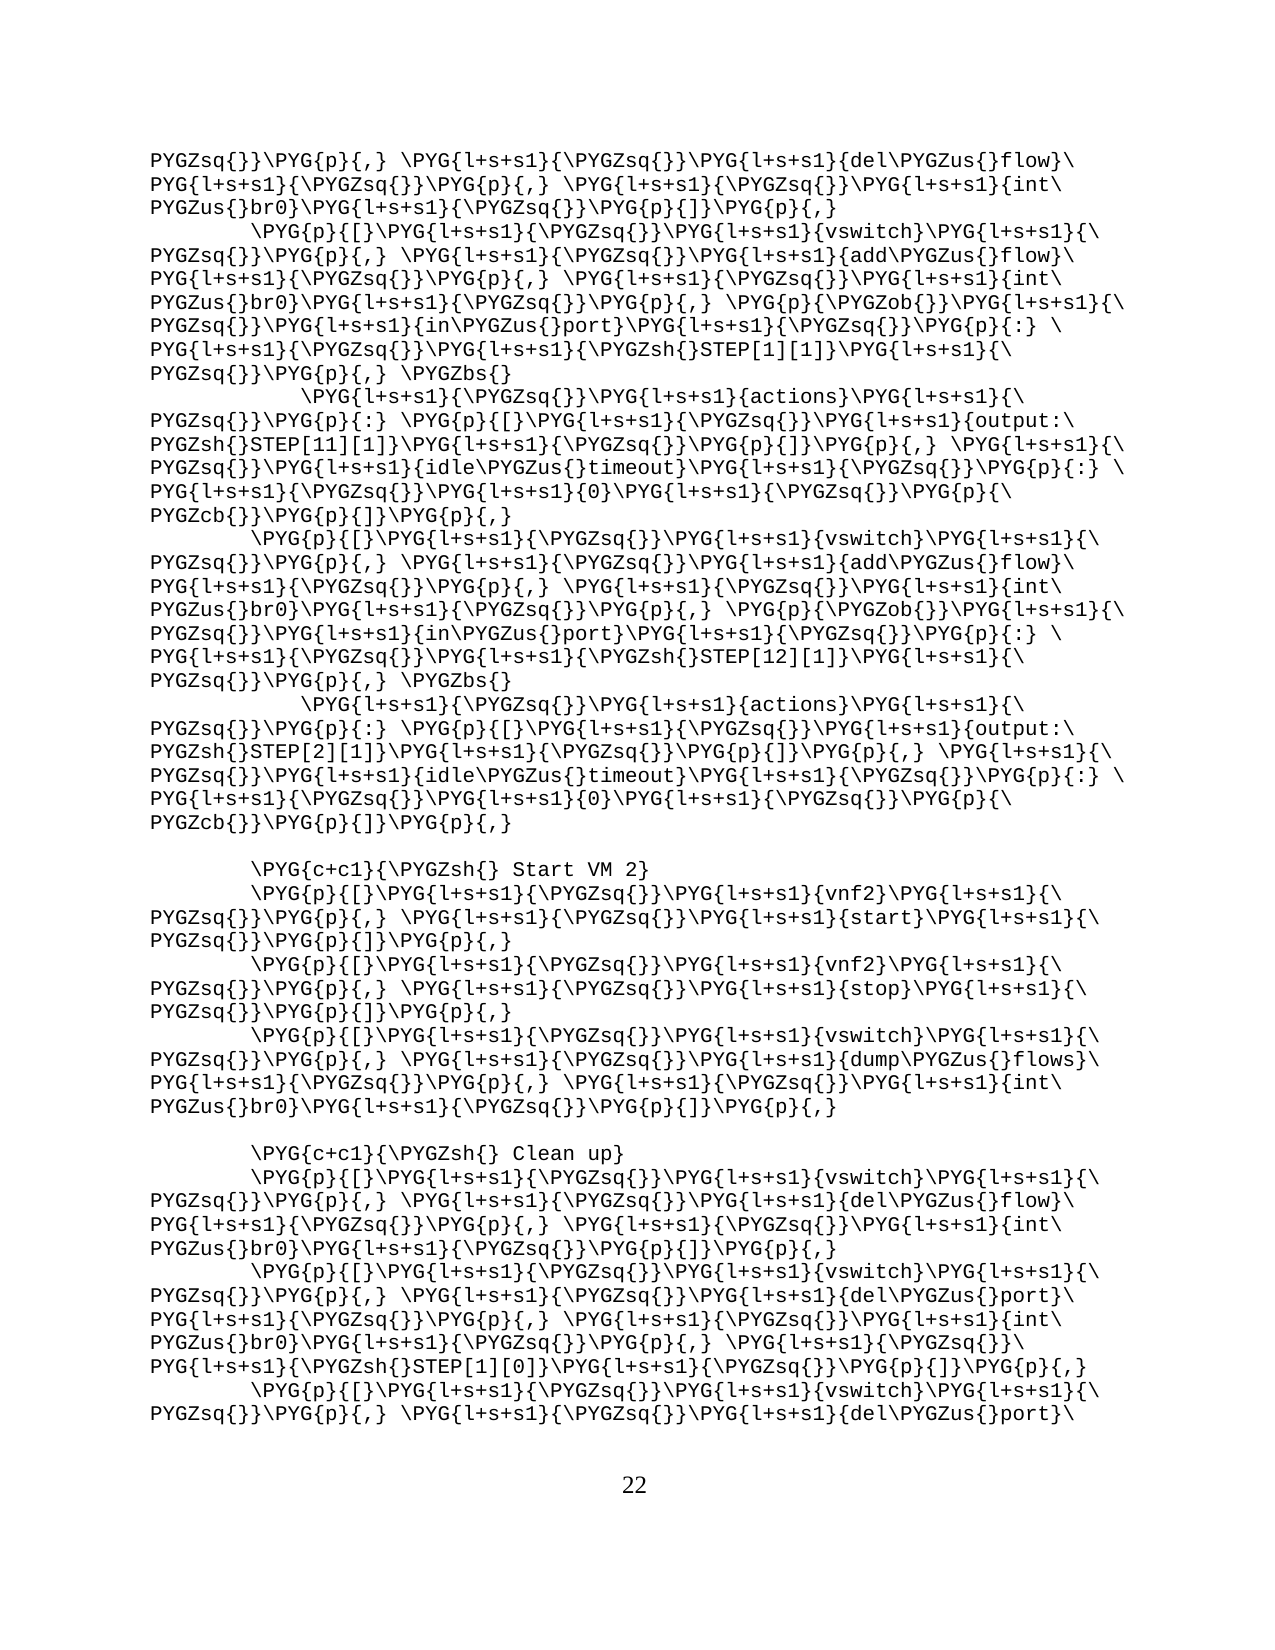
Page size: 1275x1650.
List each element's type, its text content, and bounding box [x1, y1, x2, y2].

text \PYG{p}{[}\PYG{l+s+s1}{\PYGZsq{}}\PYG{l+s+s1}{vswitch}\PYG{l+s+s1}{\PYGZsq{}}\PYG{p}{,} \PYG{l+s+s1}{\PYGZsq{}}\PYG{l+s+s1}{add\PYGZus{}flow}\PYG{l+s+s1}{\PYGZsq{}}\PYG{p}{,} \PYG{l+s+s1}{\PYGZsq{}}\PYG{l+s+s1}{int\PYGZus{}br0}\PYG{l+s+s1}{\PYGZsq{}}\PYG{p}{,} \PYG{p}{\PYGZob{}}\PYG{l+s+s1}{\PYGZsq{}}\PYG{l+s+s1}{in\PYGZus{}port}\PYG{l+s+s1}{\PYGZsq{}}\PYG{p}{:} \PYG{l+s+s1}{\PYGZsq{}}\PYG{l+s+s1}{\PYGZsh{}STEP[1][1]}\PYG{l+s+s1}{\PYGZsq{}}\PYG{p}{,} \PYGZbs{} [150, 221, 1125, 386]
text \PYG{p}{[}\PYG{l+s+s1}{\PYGZsq{}}\PYG{l+s+s1}{vswitch}\PYG{l+s+s1}{\PYGZsq{}}\PYG{p}{,} \PYG{l+s+s1}{\PYGZsq{}}\PYG{l+s+s1}{add\PYGZus{}flow}\PYG{l+s+s1}{\PYGZsq{}}\PYG{p}{,} \PYG{l+s+s1}{\PYGZsq{}}\PYG{l+s+s1}{int\PYGZus{}br0}\PYG{l+s+s1}{\PYGZsq{}}\PYG{p}{,} \PYG{p}{\PYGZob{}}\PYG{l+s+s1}{\PYGZsq{}}\PYG{l+s+s1}{in\PYGZus{}port}\PYG{l+s+s1}{\PYGZsq{}}\PYG{p}{:} \PYG{l+s+s1}{\PYGZsq{}}\PYG{l+s+s1}{\PYGZsh{}STEP[12][1]}\PYG{l+s+s1}{\PYGZsq{}}\PYG{p}{,} \PYGZbs{} [150, 528, 1125, 694]
text \PYG{p}{[}\PYG{l+s+s1}{\PYGZsq{}}\PYG{l+s+s1}{vnf2}\PYG{l+s+s1}{\PYGZsq{}}\PYG{p}{,} \PYG{l+s+s1}{\PYGZsq{}}\PYG{l+s+s1}{start}\PYG{l+s+s1}{\PYGZsq{}}\PYG{p}{]}\PYG{p}{,} [150, 883, 1125, 954]
text \PYG{p}{[}\PYG{l+s+s1}{\PYGZsq{}}\PYG{l+s+s1}{vswitch}\PYG{l+s+s1}{\PYGZsq{}}\PYG{p}{,} \PYG{l+s+s1}{\PYGZsq{}}\PYG{l+s+s1}{del\PYGZus{}flow}\PYG{l+s+s1}{\PYGZsq{}}\PYG{p}{,} \PYG{l+s+s1}{\PYGZsq{}}\PYG{l+s+s1}{int\PYGZus{}br0}\PYG{l+s+s1}{\PYGZsq{}}\PYG{p}{]}\PYG{p}{,} [150, 1167, 1125, 1261]
text \PYG{p}{[}\PYG{l+s+s1}{\PYGZsq{}}\PYG{l+s+s1}{vswitch}\PYG{l+s+s1}{\PYGZsq{}}\PYG{p}{,} \PYG{l+s+s1}{\PYGZsq{}}\PYG{l+s+s1}{del\PYGZus{}port}\ [150, 1379, 1125, 1427]
text \PYG{l+s+s1}{\PYGZsq{}}\PYG{l+s+s1}{actions}\PYG{l+s+s1}{\PYGZsq{}}\PYG{p}{:} \PYG{p}{[}\PYG{l+s+s1}{\PYGZsq{}}\PYG{l+s+s1}{output:\PYGZsh{}STEP[2][1]}\PYG{l+s+s1}{\PYGZsq{}}\PYG{p}{]}\PYG{p}{,} \PYG{l+s+s1}{\PYGZsq{}}\PYG{l+s+s1}{idle\PYGZus{}timeout}\PYG{l+s+s1}{\PYGZsq{}}\PYG{p}{:} \PYG{l+s+s1}{\PYGZsq{}}\PYG{l+s+s1}{0}\PYG{l+s+s1}{\PYGZsq{}}\PYG{p}{\PYGZcb{}}\PYG{p}{]}\PYG{p}{,} [150, 694, 1125, 836]
text \PYG{p}{[}\PYG{l+s+s1}{\PYGZsq{}}\PYG{l+s+s1}{vswitch}\PYG{l+s+s1}{\PYGZsq{}}\PYG{p}{,} \PYG{l+s+s1}{\PYGZsq{}}\PYG{l+s+s1}{del\PYGZus{}port}\PYG{l+s+s1}{\PYGZsq{}}\PYG{p}{,} \PYG{l+s+s1}{\PYGZsq{}}\PYG{l+s+s1}{int\PYGZus{}br0}\PYG{l+s+s1}{\PYGZsq{}}\PYG{p}{,} \PYG{l+s+s1}{\PYGZsq{}}\PYG{l+s+s1}{\PYGZsh{}STEP[1][0]}\PYG{l+s+s1}{\PYGZsq{}}\PYG{p}{]}\PYG{p}{,} [150, 1261, 1125, 1379]
text \PYG{p}{[}\PYG{l+s+s1}{\PYGZsq{}}\PYG{l+s+s1}{vnf2}\PYG{l+s+s1}{\PYGZsq{}}\PYG{p}{,} \PYG{l+s+s1}{\PYGZsq{}}\PYG{l+s+s1}{stop}\PYG{l+s+s1}{\PYGZsq{}}\PYG{p}{]}\PYG{p}{,} [150, 954, 1125, 1025]
text \PYG{c+c1}{\PYGZsh{} Start VM 2} [150, 859, 1125, 883]
text PYGZsq{}}\PYG{p}{,} \PYG{l+s+s1}{\PYGZsq{}}\PYG{l+s+s1}{del\PYGZus{}flow}\PYG{l+s+s1}{\PYGZsq{}}\PYG{p}{,} \PYG{l+s+s1}{\PYGZsq{}}\PYG{l+s+s1}{int\PYGZus{}br0}\PYG{l+s+s1}{\PYGZsq{}}\PYG{p}{]}\PYG{p}{,} [150, 150, 1125, 221]
text \PYG{p}{[}\PYG{l+s+s1}{\PYGZsq{}}\PYG{l+s+s1}{vswitch}\PYG{l+s+s1}{\PYGZsq{}}\PYG{p}{,} \PYG{l+s+s1}{\PYGZsq{}}\PYG{l+s+s1}{dump\PYGZus{}flows}\PYG{l+s+s1}{\PYGZsq{}}\PYG{p}{,} \PYG{l+s+s1}{\PYGZsq{}}\PYG{l+s+s1}{int\PYGZus{}br0}\PYG{l+s+s1}{\PYGZsq{}}\PYG{p}{]}\PYG{p}{,} [150, 1025, 1125, 1119]
text \PYG{l+s+s1}{\PYGZsq{}}\PYG{l+s+s1}{actions}\PYG{l+s+s1}{\PYGZsq{}}\PYG{p}{:} \PYG{p}{[}\PYG{l+s+s1}{\PYGZsq{}}\PYG{l+s+s1}{output:\PYGZsh{}STEP[11][1]}\PYG{l+s+s1}{\PYGZsq{}}\PYG{p}{]}\PYG{p}{,} \PYG{l+s+s1}{\PYGZsq{}}\PYG{l+s+s1}{idle\PYGZus{}timeout}\PYG{l+s+s1}{\PYGZsq{}}\PYG{p}{:} \PYG{l+s+s1}{\PYGZsq{}}\PYG{l+s+s1}{0}\PYG{l+s+s1}{\PYGZsq{}}\PYG{p}{\PYGZcb{}}\PYG{p}{]}\PYG{p}{,} [150, 386, 1125, 528]
text \PYG{c+c1}{\PYGZsh{} Clean up} [150, 1143, 1125, 1167]
